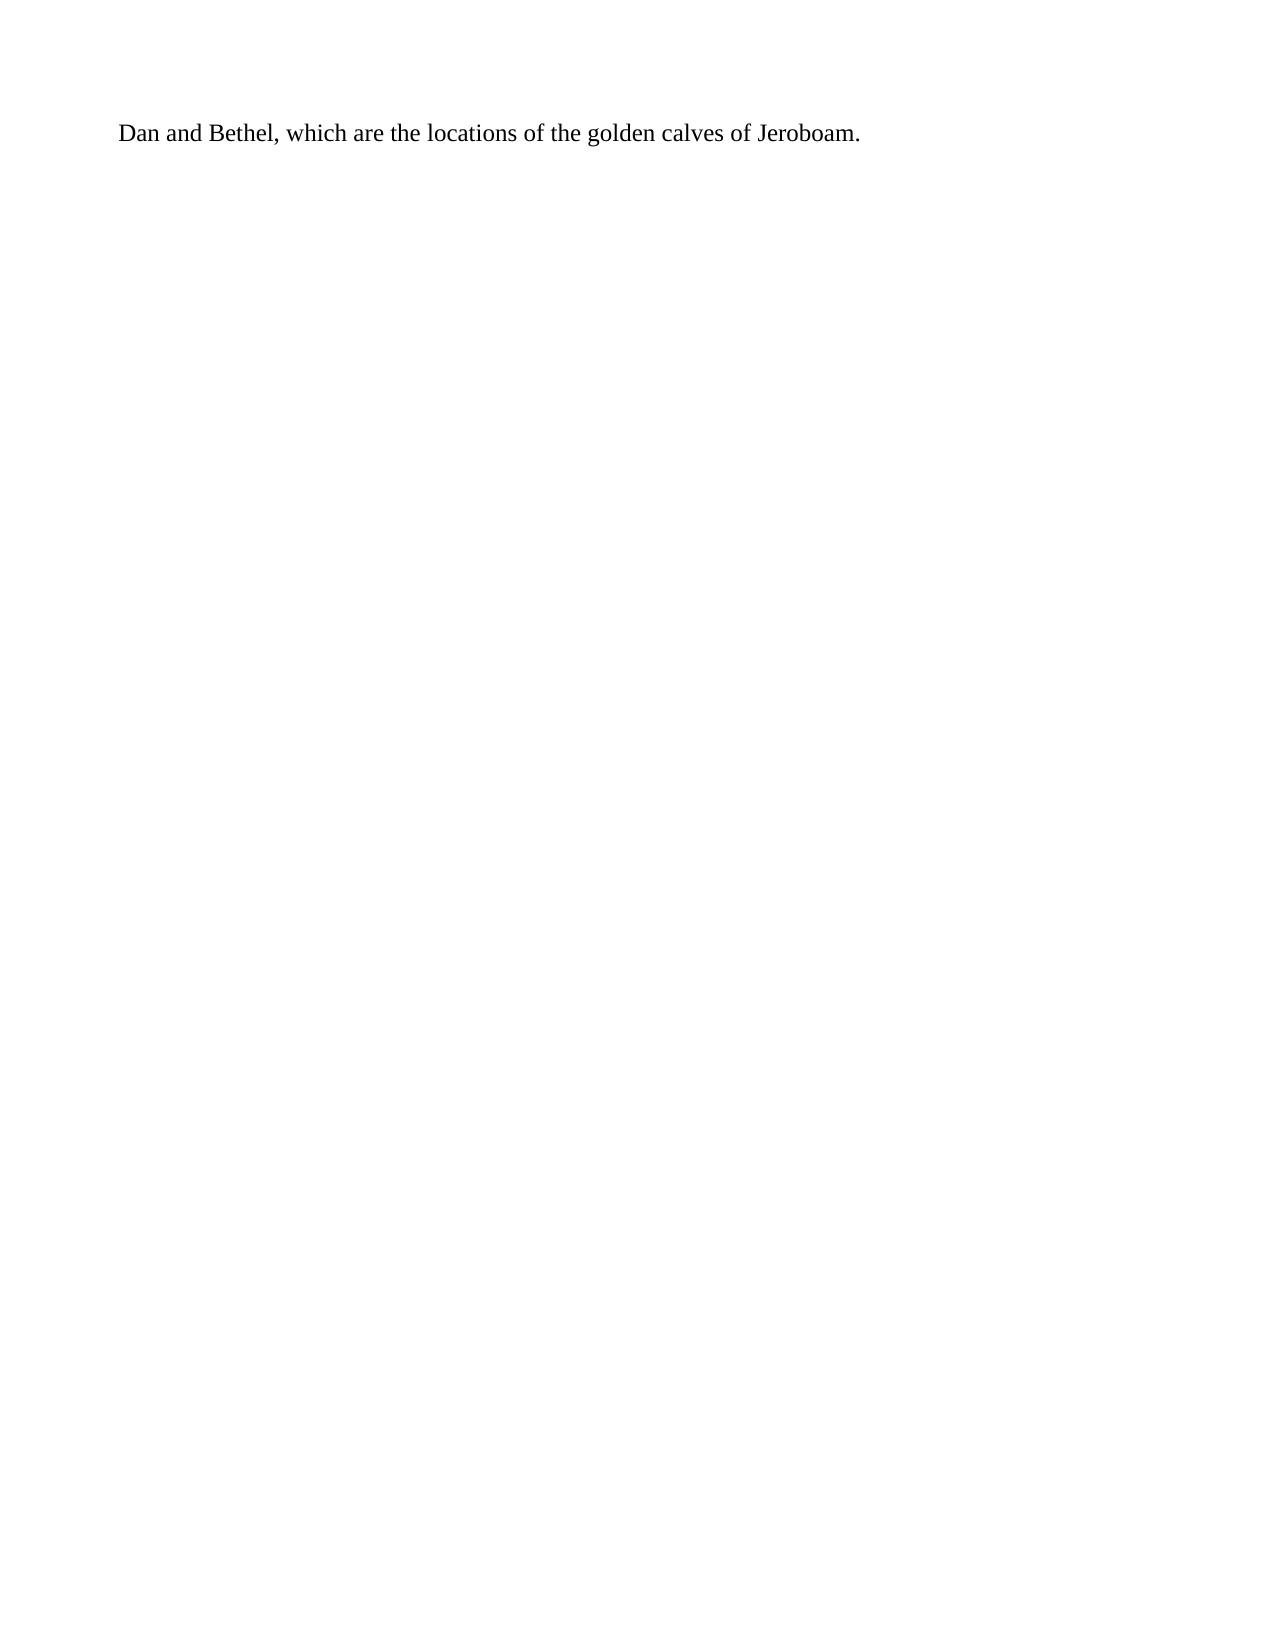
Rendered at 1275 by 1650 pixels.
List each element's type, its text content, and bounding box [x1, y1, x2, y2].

text Dan and Bethel, which are the locations of the golden calves of Jeroboam. [118, 118, 1157, 147]
